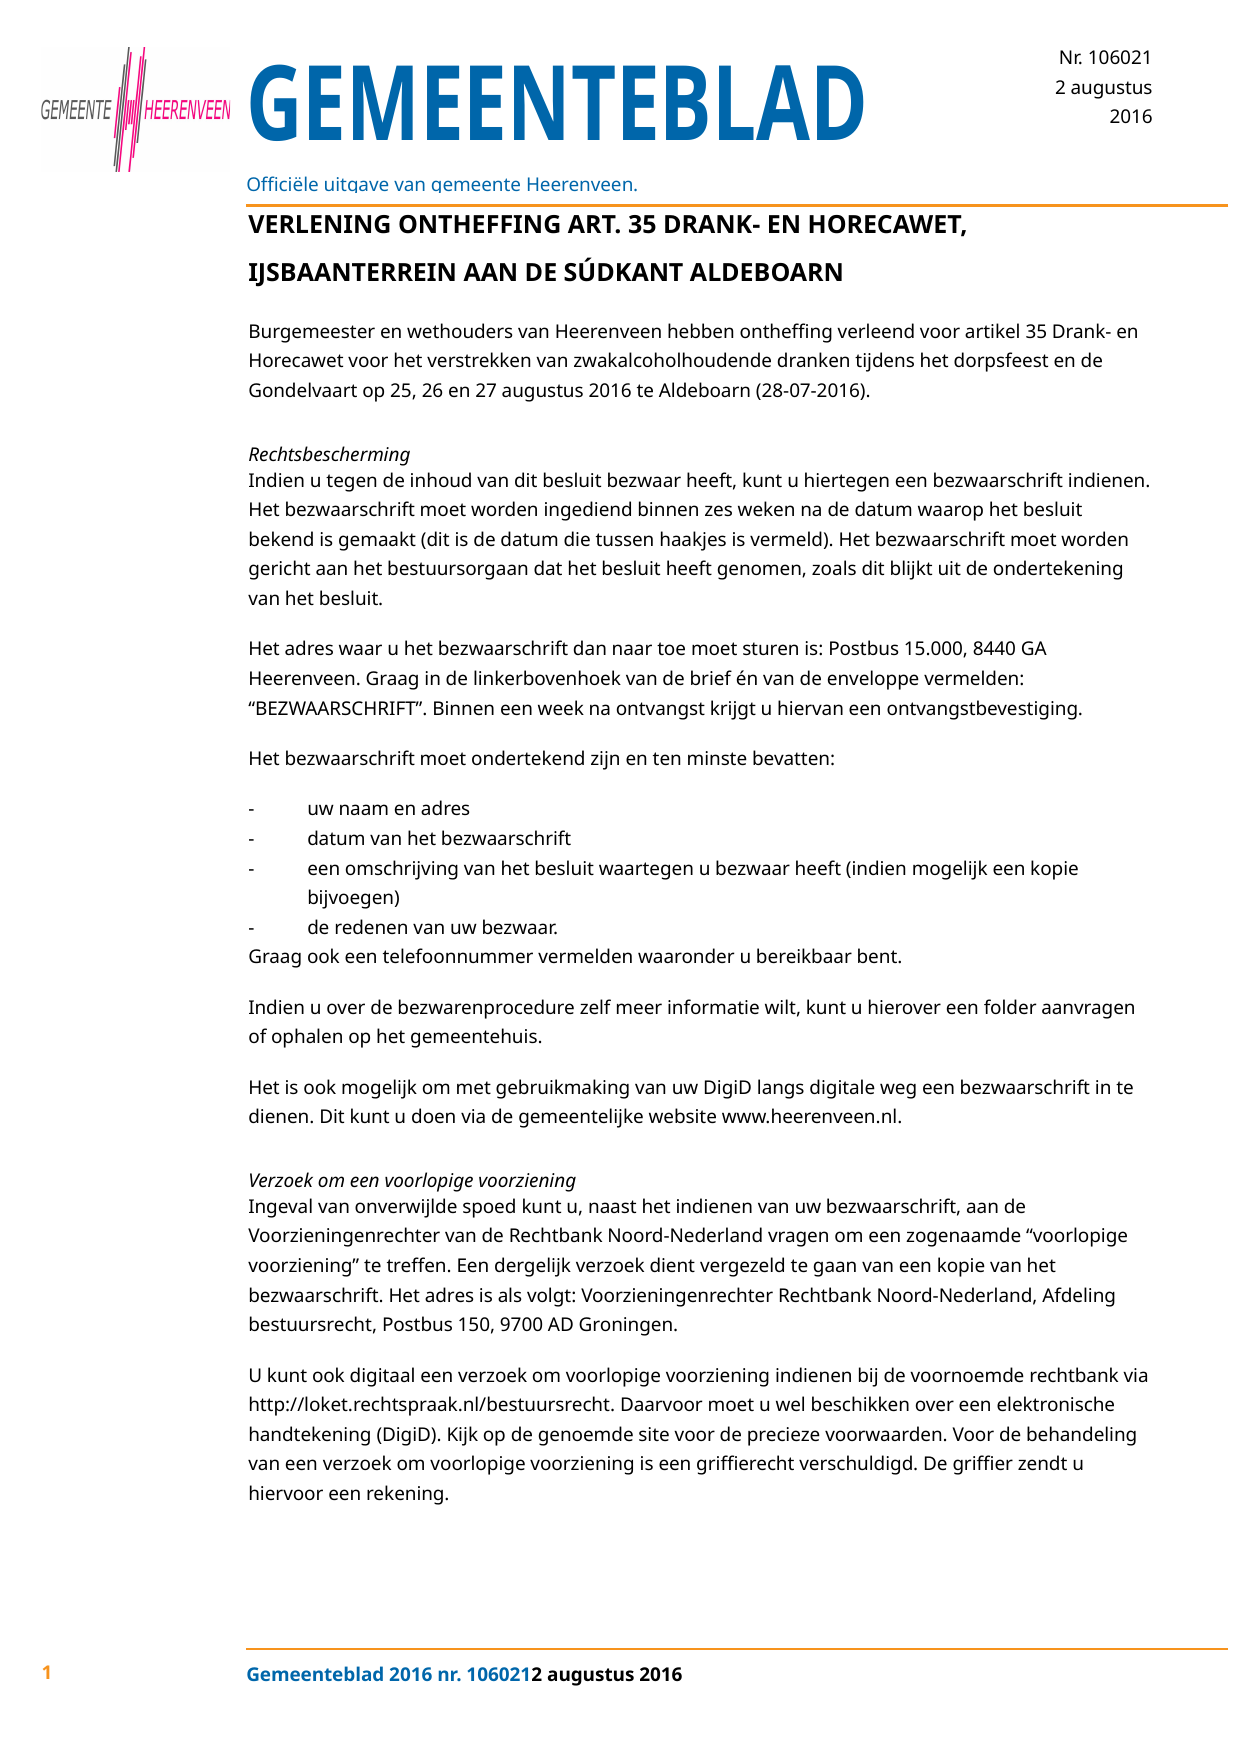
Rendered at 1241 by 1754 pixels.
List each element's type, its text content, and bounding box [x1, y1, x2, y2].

text U kunt ook digitaal een verzoek om voorlopige voorziening indienen bij de voornoemde rechtbank via http://loket.rechtspraak.nl/bestuursrecht. Daarvoor moet u wel beschikken over een elektronische handtekening (DigiD). Kijk op de genoemde site voor de precieze voorwaarden. Voor de behandeling van een verzoek om voorlopige voorziening is een griffierecht verschuldigd. De griffier zendt u hiervoor een rekening. [248, 1362, 1152, 1506]
text Rechtsbescherming [248, 441, 1152, 467]
text Verzoek om een voorlopige voorziening [248, 1167, 1152, 1193]
list datum van het bezwaarschrift [248, 825, 1152, 851]
text Ingeval van onverwijlde spoed kunt u, naast het indienen van uw bezwaarschrift, aan de Voorzieningenrechter van de Rechtbank Noord-Nederland vragen om een zogenaamde “voorlopige voorziening” te treffen. Een dergelijk verzoek dient vergezeld te gaan van een kopie van het bezwaarschrift. Het adres is als volgt: Voorzieningenrechter Rechtbank Noord-Nederland, Afdeling bestuursrecht, Postbus 150, 9700 AD Groningen. [248, 1193, 1152, 1337]
text Het bezwaarschrift moet ondertekend zijn en ten minste bevatten: [248, 745, 1152, 771]
list een omschrijving van het besluit waartegen u bezwaar heeft (indien mogelijk een kopie bijvoegen) [248, 855, 1152, 910]
text Graag ook een telefoonnummer vermelden waaronder u bereikbaar bent. [248, 943, 1152, 969]
text VERLENING ONTHEFFING ART. 35 DRANK- EN HORECAWET, IJSBAANTERREIN AAN DE SÚDKANT ALDEBOARN [248, 207, 1152, 288]
list uw naam en adres [248, 796, 1152, 821]
text Indien u tegen de inhoud van dit besluit bezwaar heeft, kunt u hiertegen een bezwaarschrift indienen. Het bezwaarschrift moet worden ingediend binnen zes weken na de datum waarop het besluit bekend is gemaakt (dit is de datum die tussen haakjes is vermeld). Het bezwaarschrift moet worden gericht aan het bestuursorgaan dat het besluit heeft genomen, zoals dit blijkt uit de ondertekening van het besluit. [248, 467, 1152, 611]
text Het adres waar u het bezwaarschrift dan naar toe moet sturen is: Postbus 15.000, 8440 GA Heerenveen. Graag in de linkerbovenhoek van de brief én van de enveloppe vermelden: “BEZWAARSCHRIFT”. Binnen een week na ontvangst krijgt u hiervan een ontvangstbevestiging. [248, 636, 1152, 720]
text Het is ook mogelijk om met gebruikmaking van uw DigiD langs digitale weg een bezwaarschrift in te dienen. Dit kunt u doen via de gemeentelijke website www.heerenveen.nl. [248, 1074, 1152, 1129]
list de redenen van uw bezwaar. [248, 914, 1152, 939]
text Indien u over de bezwarenprocedure zelf meer informatie wilt, kunt u hierover een folder aanvragen of ophalen op het gemeentehuis. [248, 994, 1152, 1049]
picture [41, 47, 231, 172]
text Burgemeester en wethouders van Heerenveen hebben ontheffing verleend voor artikel 35 Drank- en Horecawet voor het verstrekken van zwakalcoholhoudende dranken tijdens het dorpsfeest en de Gondelvaart op 25, 26 en 27 augustus 2016 te Aldeboarn (28-07-2016). [248, 318, 1152, 403]
